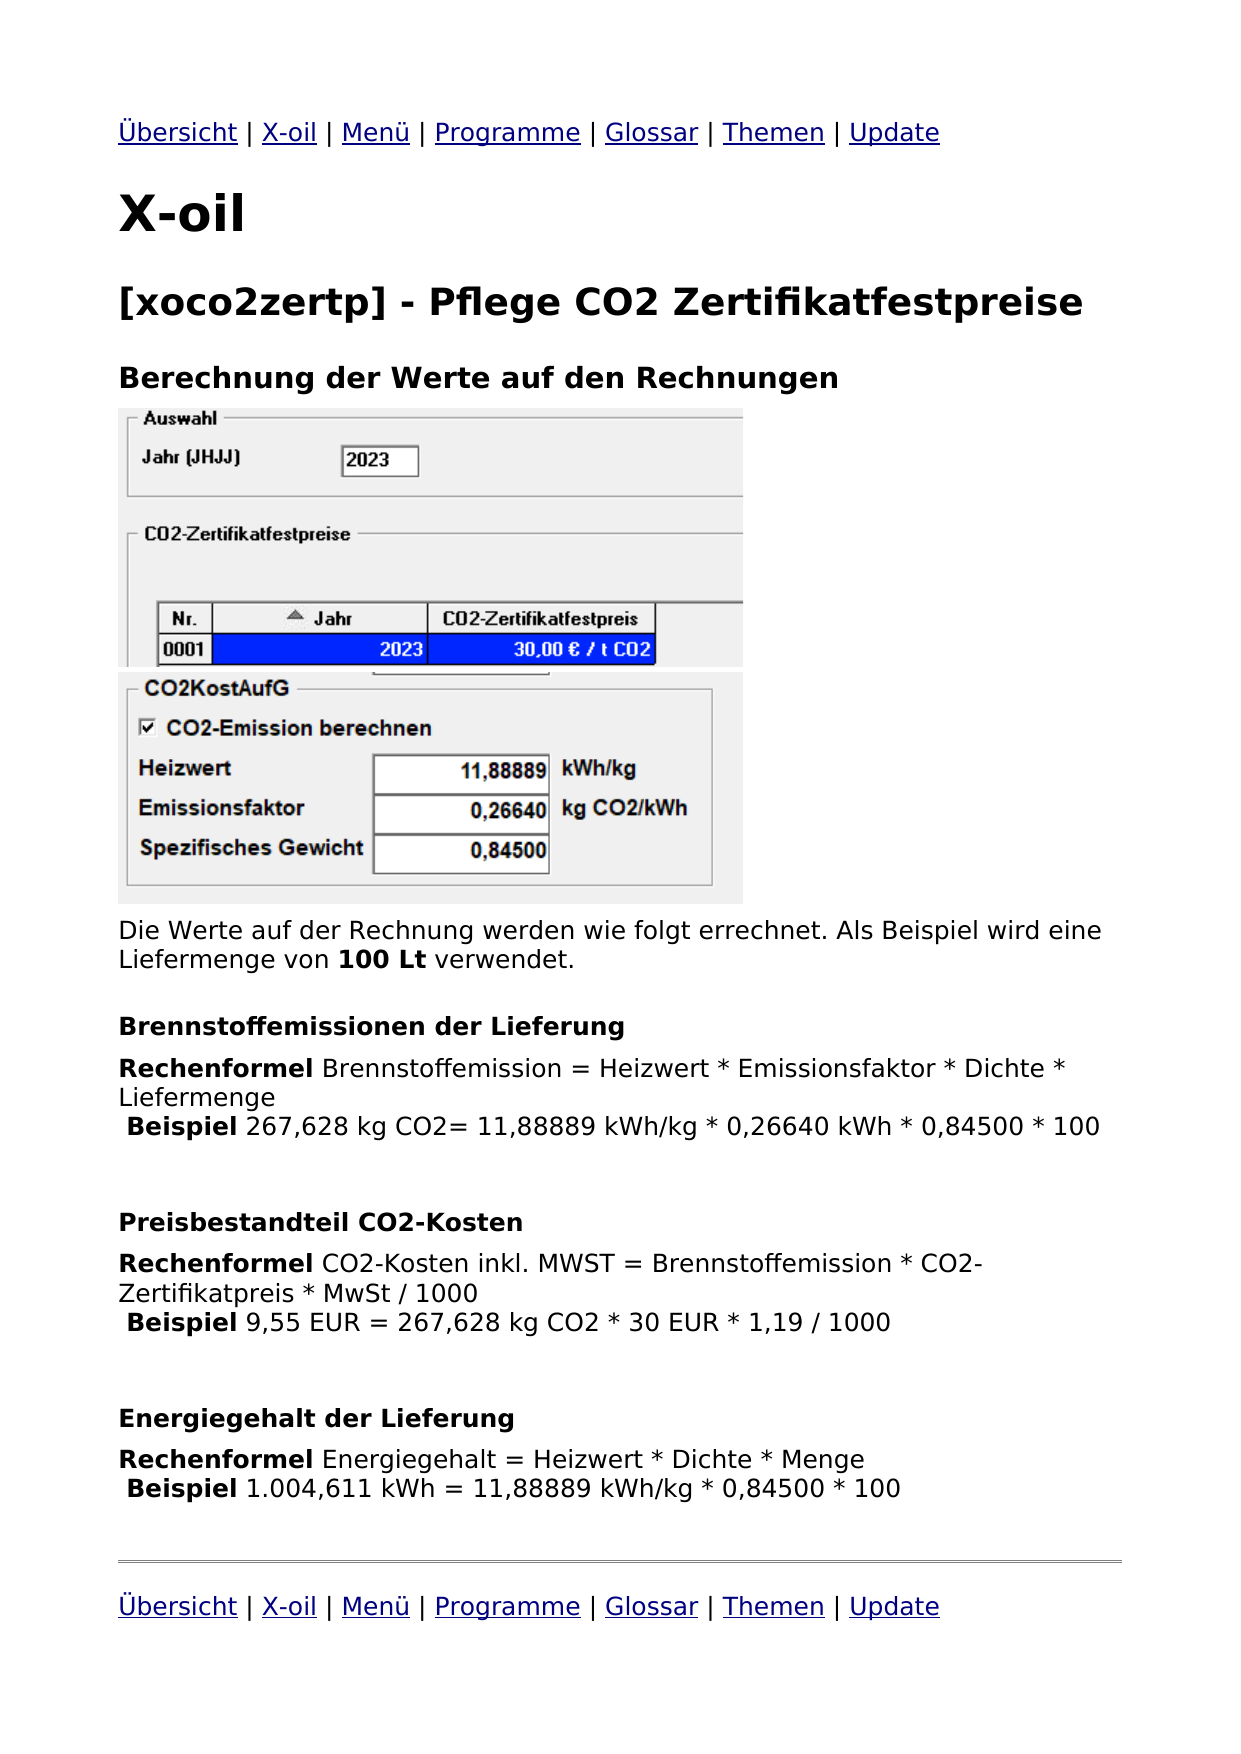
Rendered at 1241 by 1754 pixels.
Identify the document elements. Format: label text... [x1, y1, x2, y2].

subtitle Brennstoffemissionen der Lieferung [118, 1012, 1122, 1041]
text Rechenformel Energiegehalt = Heizwert * Dichte * Menge Beispiel 1.004,611 kWh = 11,88889 kWh/kg * 0,84500 * 100 [118, 1446, 1122, 1533]
subtitle [xoco2zertp] - Pflege CO2 Zertifikatfestpreise [118, 281, 1122, 324]
subtitle Berechnung der Werte auf den Rechnungen [118, 362, 1122, 396]
picture [118, 672, 744, 904]
text Übersicht | X-oil | Menü | Programme | Glossar | Themen | Update [118, 118, 1122, 147]
text Die Werte auf der Rechnung werden wie folgt errechnet. Als Beispiel wird eine Liefermenge von 100 Lt verwendet. [118, 916, 1122, 975]
subtitle Preisbestandteil CO2-Kosten [118, 1208, 1122, 1237]
picture [118, 408, 744, 667]
text Rechenformel CO2-Kosten inkl. MWST = Brennstoffemission * CO2-Zertifikatpreis * MwSt / 1000 Beispiel 9,55 EUR = 267,628 kg CO2 * 30 EUR * 1,19 / 1000 [118, 1250, 1122, 1366]
text Rechenformel Brennstoffemission = Heizwert * Emissionsfaktor * Dichte * Liefermenge Beispiel 267,628 kg CO2= 11,88889 kWh/kg * 0,26640 kWh * 0,84500 * 100 [118, 1054, 1122, 1171]
subtitle X-oil [118, 185, 1122, 243]
text Übersicht | X-oil | Menü | Programme | Glossar | Themen | Update [118, 1592, 1122, 1621]
subtitle Energiegehalt der Lieferung [118, 1404, 1122, 1433]
